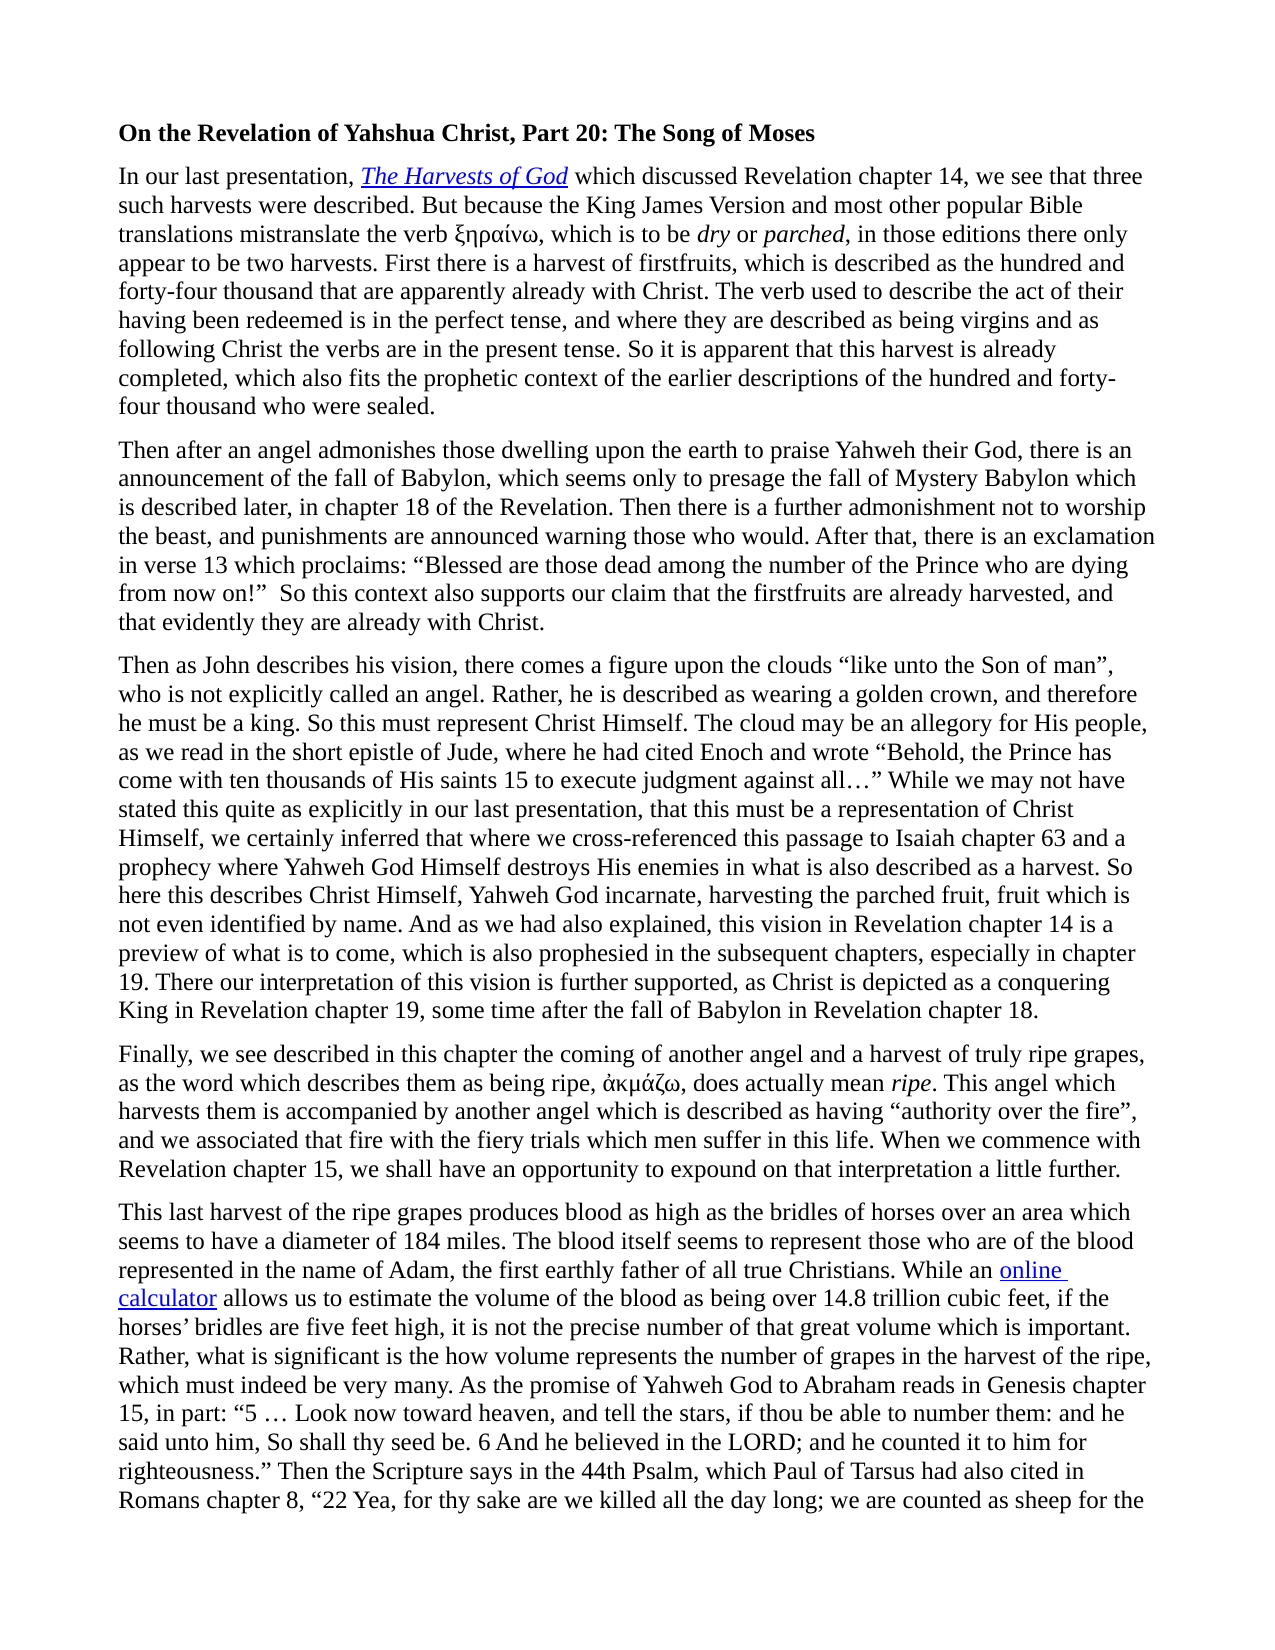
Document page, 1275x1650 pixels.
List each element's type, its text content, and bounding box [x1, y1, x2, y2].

text This last harvest of the ripe grapes produces blood as high as the bridles of horses over an area which seems to have a diameter of 184 miles. The blood itself seems to represent those who are of the blood represented in the name of Adam, the first earthly father of all true Christians. While an online calculator allows us to estimate the volume of the blood as being over 14.8 trillion cubic feet, if the horses’ bridles are five feet high, it is not the precise number of that great volume which is important. Rather, what is significant is the how volume represents the number of grapes in the harvest of the ripe, which must indeed be very many. As the promise of Yahweh God to Abraham reads in Genesis chapter 15, in part: “5 … Look now toward heaven, and tell the stars, if thou be able to number them: and he said unto him, So shall thy seed be. 6 And he believed in the LORD; and he counted it to him for righteousness.” Then the Scripture says in the 44th Psalm, which Paul of Tarsus had also cited in Romans chapter 8, “22 Yea, for thy sake are we killed all the day long; we are counted as sheep for the [118, 1197, 1157, 1513]
text Then after an angel admonishes those dwelling upon the earth to praise Yahweh their God, there is an announcement of the fall of Babylon, which seems only to presage the fall of Mystery Babylon which is described later, in chapter 18 of the Revelation. Then there is a further admonishment not to worship the beast, and punishments are announced warning those who would. After that, there is an exclamation in verse 13 which proclaims: “Blessed are those dead among the number of the Prince who are dying from now on!” So this context also supports our claim that the firstfruits are already harvested, and that evidently they are already with Christ. [118, 435, 1157, 636]
text On the Revelation of Yahshua Christ, Part 20: The Song of Moses [118, 118, 1157, 147]
text Then as John describes his vision, there comes a figure upon the clouds “like unto the Son of man”, who is not explicitly called an angel. Rather, he is described as wearing a golden crown, and therefore he must be a king. So this must represent Christ Himself. The cloud may be an allegory for His people, as we read in the short epistle of Jude, where he had cited Enoch and wrote “Behold, the Prince has come with ten thousands of His saints 15 to execute judgment against all…” While we may not have stated this quite as explicitly in our last presentation, that this must be a representation of Christ Himself, we certainly inferred that where we cross-referenced this passage to Isaiah chapter 63 and a prophecy where Yahweh God Himself destroys His enemies in what is also described as a harvest. So here this describes Christ Himself, Yahweh God incarnate, harvesting the parched fruit, fruit which is not even identified by name. And as we had also explained, this vision in Revelation chapter 14 is a preview of what is to come, which is also prophesied in the subsequent chapters, especially in chapter 19. There our interpretation of this vision is further supported, as Christ is depicted as a conquering King in Revelation chapter 19, some time after the fall of Babylon in Revelation chapter 18. [118, 651, 1157, 1024]
text In our last presentation, The Harvests of God which discussed Revelation chapter 14, we see that three such harvests were described. But because the King James Version and most other popular Bible translations mistranslate the verb ξηραίνω, which is to be dry or parched, in those editions there only appear to be two harvests. First there is a harvest of firstfruits, which is described as the hundred and forty-four thousand that are apparently already with Christ. The verb used to describe the act of their having been redeemed is in the perfect tense, and where they are described as being virgins and as following Christ the verbs are in the present tense. So it is apparent that this harvest is already completed, which also fits the prophetic context of the earlier descriptions of the hundred and forty-four thousand who were sealed. [118, 161, 1157, 420]
text Finally, we see described in this chapter the coming of another angel and a harvest of truly ripe grapes, as the word which describes them as being ripe, ἀκμάζω, does actually mean ripe. This angel which harvests them is accompanied by another angel which is described as having “authority over the fire”, and we associated that fire with the fiery trials which men suffer in this life. When we commence with Revelation chapter 15, we shall have an opportunity to expound on that interpretation a little further. [118, 1039, 1157, 1183]
